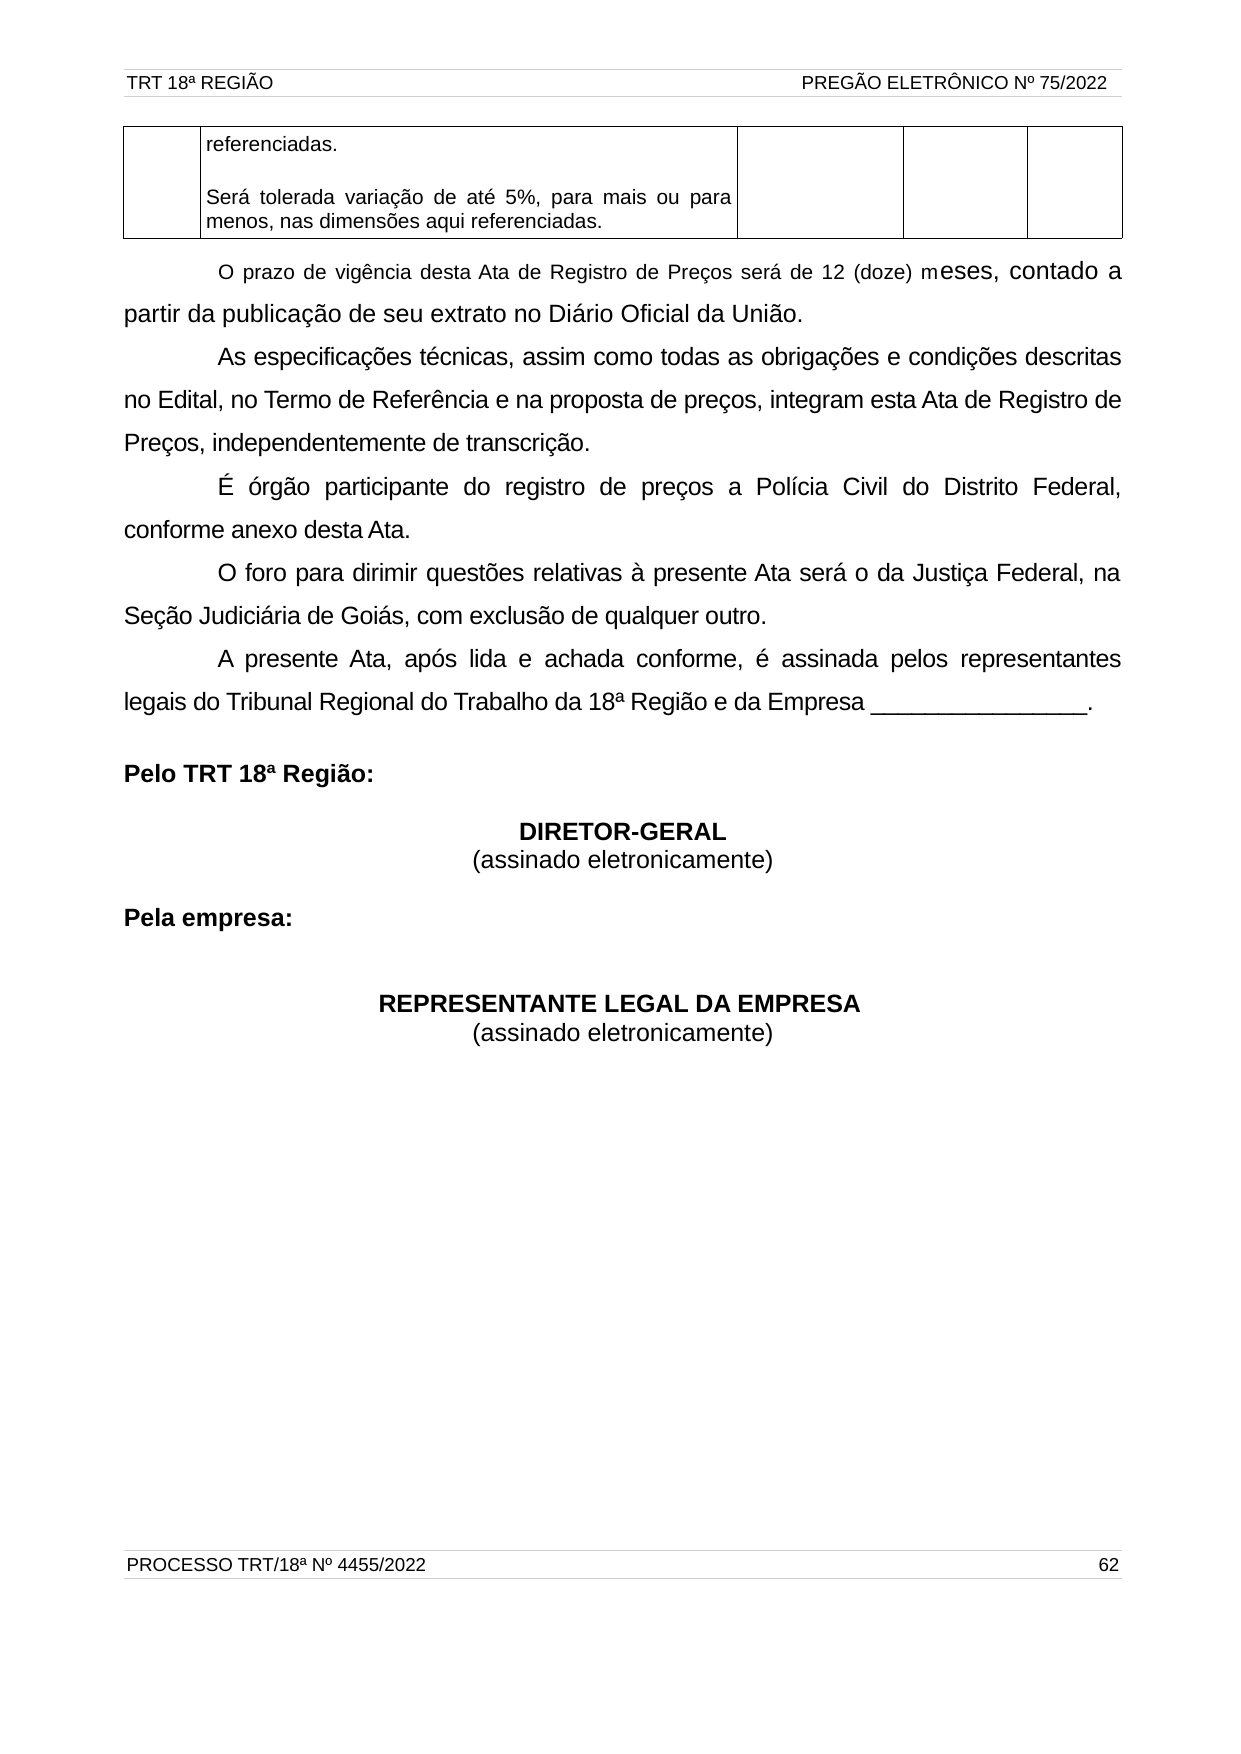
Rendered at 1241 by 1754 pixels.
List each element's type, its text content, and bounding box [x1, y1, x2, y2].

table_cell [1028, 127, 1122, 238]
text O prazo de vigência desta Ata de Registro de Preços será de 12 (doze) meses, contado a partir da publicação de seu extrato no Diário Oficial da União. [123, 256, 1122, 328]
text Pela empresa: [123, 903, 1122, 932]
text O foro para dirimir questões relativas à presente Ata será o da Justiça Federal, na Seção Judiciária de Goiás, com exclusão de qualquer outro. [123, 558, 1122, 630]
table_cell referenciadas. Será tolerada variação de até 5%, para mais ou para menos, nas dimensões aqui referenciadas. [201, 127, 737, 238]
text A presente Ata, após lida e achada conforme, é assinada pelos representantes legais do Tribunal Regional do Trabalho da 18ª Região e da Empresa ________________. [123, 644, 1122, 716]
text DIRETOR-GERAL [123, 817, 1122, 845]
text (assinado eletronicamente) [123, 1018, 1122, 1047]
text As especificações técnicas, assim como todas as obrigações e condições descritas no Edital, no Termo de Referência e na proposta de preços, integram esta Ata de Registro de Preços, independentemente de transcrição. [123, 342, 1122, 457]
text Pelo TRT 18ª Região: [123, 759, 1122, 788]
table_cell [738, 127, 903, 238]
text REPRESENTANTE LEGAL DA EMPRESA [123, 989, 1122, 1018]
text É órgão participante do registro de preços a Polícia Civil do Distrito Federal, conforme anexo desta Ata. [123, 472, 1122, 543]
table_cell [904, 127, 1027, 238]
table_cell [124, 127, 200, 238]
text (assinado eletronicamente) [123, 845, 1122, 874]
